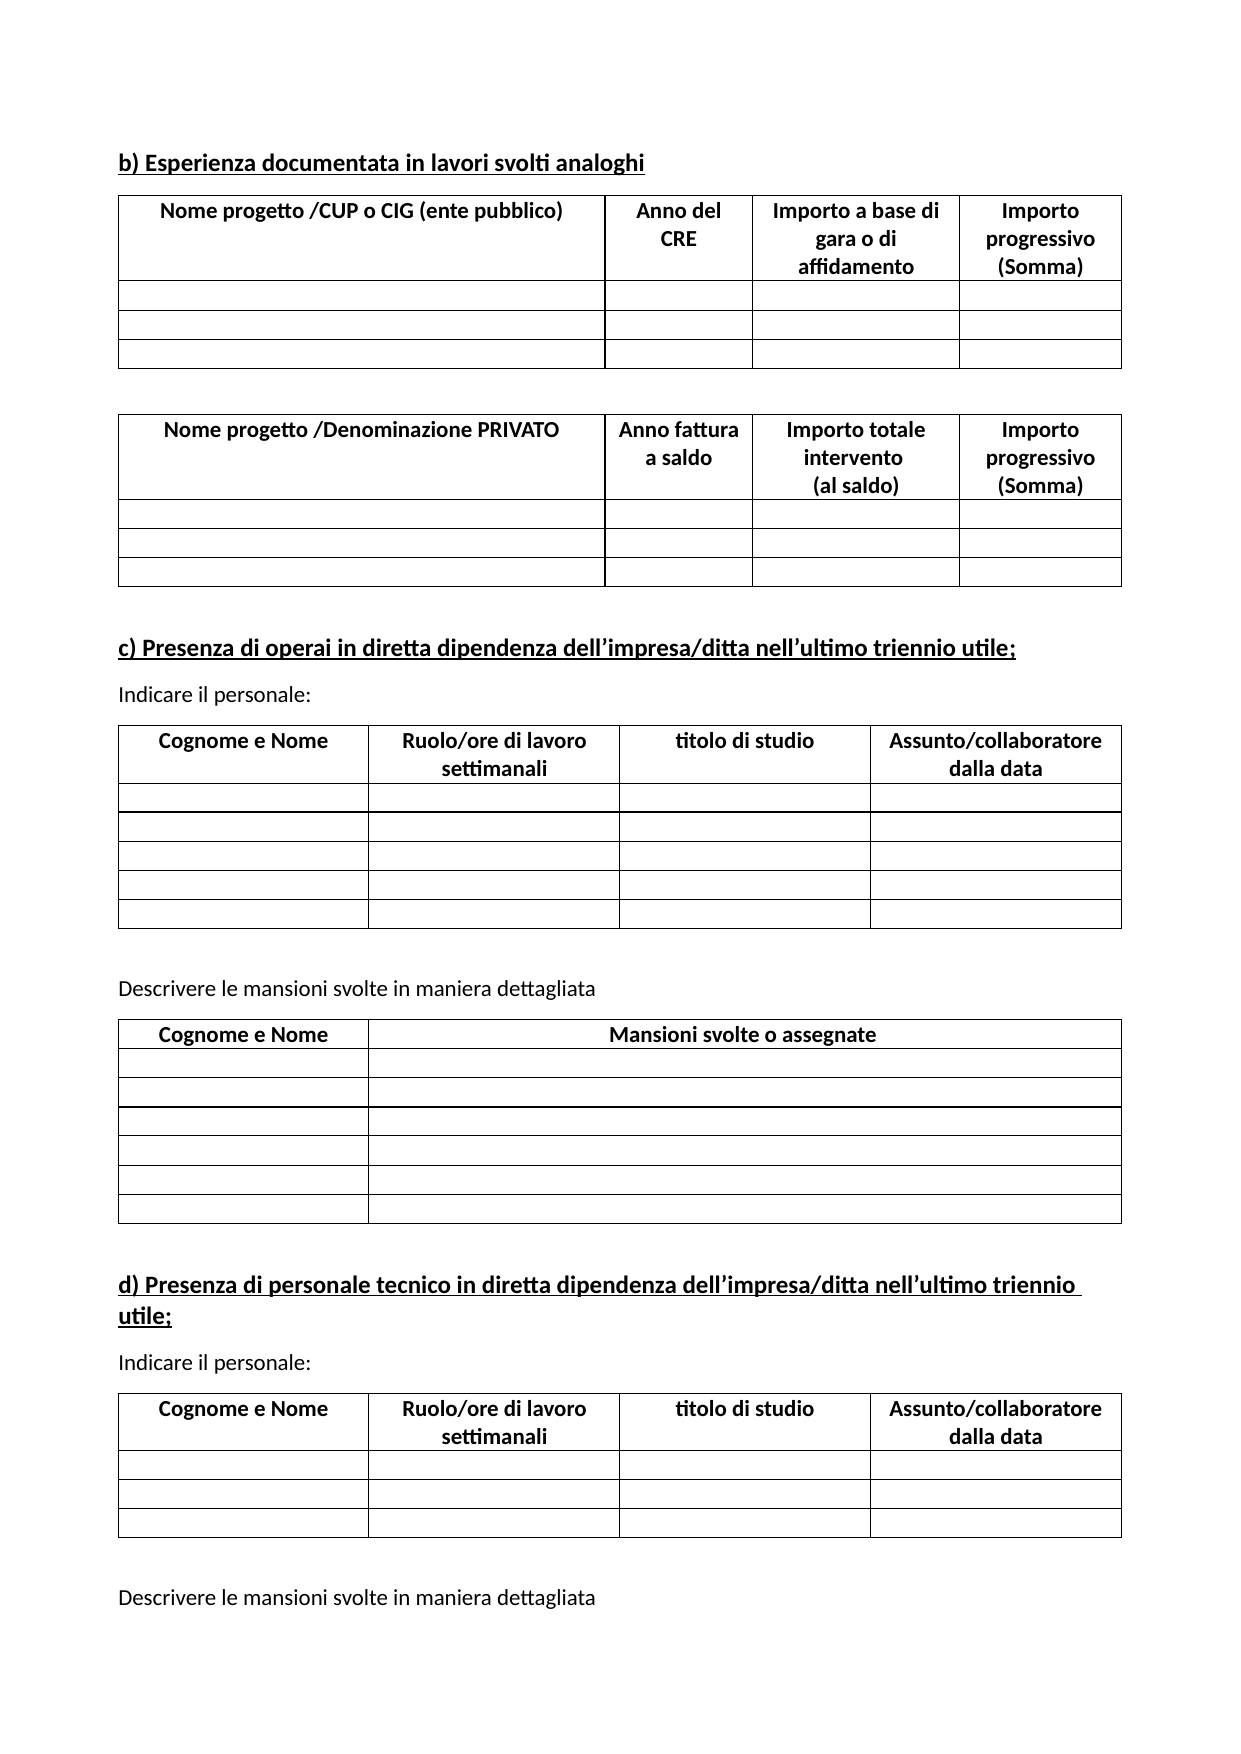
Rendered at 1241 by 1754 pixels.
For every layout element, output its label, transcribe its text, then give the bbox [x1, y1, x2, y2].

table_cell [369, 1136, 1121, 1164]
table_cell [620, 813, 870, 841]
table_cell [620, 1509, 870, 1537]
table_cell [119, 1480, 368, 1508]
table_cell [606, 558, 752, 586]
table_header Importo totale intervento (al saldo) [753, 415, 959, 499]
table_cell [119, 281, 604, 309]
table_cell [753, 311, 959, 338]
table_cell [871, 1480, 1121, 1508]
table_header Importo a base di gara o di affidamento [753, 196, 959, 280]
table_header Importo progressivo (Somma) [960, 196, 1121, 280]
table_header Anno fattura a saldo [606, 415, 752, 499]
table_cell [369, 1509, 619, 1537]
table_cell [871, 784, 1121, 811]
table_cell [369, 1195, 1121, 1223]
text d) Presenza di personale tecnico in diretta dipendenza dell’impresa/ditta nell’ultimo triennio utile; [118, 1269, 1122, 1330]
table_cell [620, 1451, 870, 1479]
table_cell [119, 1136, 368, 1164]
table_cell [871, 1451, 1121, 1479]
table_cell [119, 1451, 368, 1479]
table_header Cognome e Nome [119, 1020, 368, 1048]
table_cell [119, 558, 604, 586]
table_cell [369, 813, 619, 841]
table_cell [871, 1509, 1121, 1537]
table_header Cognome e Nome [119, 1394, 368, 1450]
table_header Assunto/collaboratore dalla data [871, 726, 1121, 782]
table_cell [606, 500, 752, 528]
table_cell [606, 529, 752, 557]
table_cell [119, 1195, 368, 1223]
table_cell [753, 529, 959, 557]
table_header Assunto/collaboratore dalla data [871, 1394, 1121, 1450]
table_header titolo di studio [620, 1394, 870, 1450]
table_cell [960, 529, 1121, 557]
table_cell [119, 871, 368, 899]
text Indicare il personale: [118, 1348, 1122, 1376]
table_cell [871, 900, 1121, 928]
table_header Nome progetto /CUP o CIG (ente pubblico) [119, 196, 604, 280]
table_cell [369, 1108, 1121, 1135]
table_cell [871, 813, 1121, 841]
text c) Presenza di operai in diretta dipendenza dell’impresa/ditta nell’ultimo triennio utile; [118, 632, 1122, 663]
table_cell [369, 871, 619, 899]
table_cell [119, 1166, 368, 1193]
table_header Cognome e Nome [119, 726, 368, 782]
table_cell [119, 1509, 368, 1537]
text Descrivere le mansioni svolte in maniera dettagliata [118, 1583, 1122, 1611]
table_cell [620, 900, 870, 928]
table_cell [119, 784, 368, 811]
table_cell [620, 871, 870, 899]
table_cell [369, 1049, 1121, 1077]
table_cell [369, 1451, 619, 1479]
table_cell [369, 1166, 1121, 1193]
table_cell [369, 784, 619, 811]
table_cell [620, 842, 870, 869]
text b) Esperienza documentata in lavori svolti analoghi [118, 148, 1122, 178]
text Descrivere le mansioni svolte in maniera dettagliata [118, 974, 1122, 1002]
table_cell [960, 281, 1121, 309]
table_header Ruolo/ore di lavoro settimanali [369, 726, 619, 782]
table_cell [369, 900, 619, 928]
table_cell [620, 1480, 870, 1508]
table_cell [960, 500, 1121, 528]
table_header Importo progressivo (Somma) [960, 415, 1121, 499]
table_cell [960, 311, 1121, 338]
table_cell [119, 311, 604, 338]
table_cell [119, 1078, 368, 1106]
table_header Anno del CRE [606, 196, 752, 280]
table_cell [369, 1078, 1121, 1106]
table_cell [960, 558, 1121, 586]
table_cell [119, 842, 368, 869]
table_cell [753, 558, 959, 586]
table_cell [369, 842, 619, 869]
table_cell [871, 871, 1121, 899]
table_cell [871, 842, 1121, 869]
table_header Ruolo/ore di lavoro settimanali [369, 1394, 619, 1450]
table_cell [119, 813, 368, 841]
table_cell [119, 1049, 368, 1077]
table_cell [606, 311, 752, 338]
table_header titolo di studio [620, 726, 870, 782]
table_cell [119, 1108, 368, 1135]
table_cell [753, 500, 959, 528]
table_cell [620, 784, 870, 811]
table_header Mansioni svolte o assegnate [369, 1020, 1121, 1048]
table_cell [960, 340, 1121, 368]
table_cell [119, 529, 604, 557]
table_cell [606, 281, 752, 309]
table_cell [119, 340, 604, 368]
table_cell [753, 340, 959, 368]
table_cell [753, 281, 959, 309]
table_cell [369, 1480, 619, 1508]
table_cell [119, 500, 604, 528]
text Indicare il personale: [118, 680, 1122, 708]
table_header Nome progetto /Denominazione PRIVATO [119, 415, 604, 499]
table_cell [119, 900, 368, 928]
table_cell [606, 340, 752, 368]
